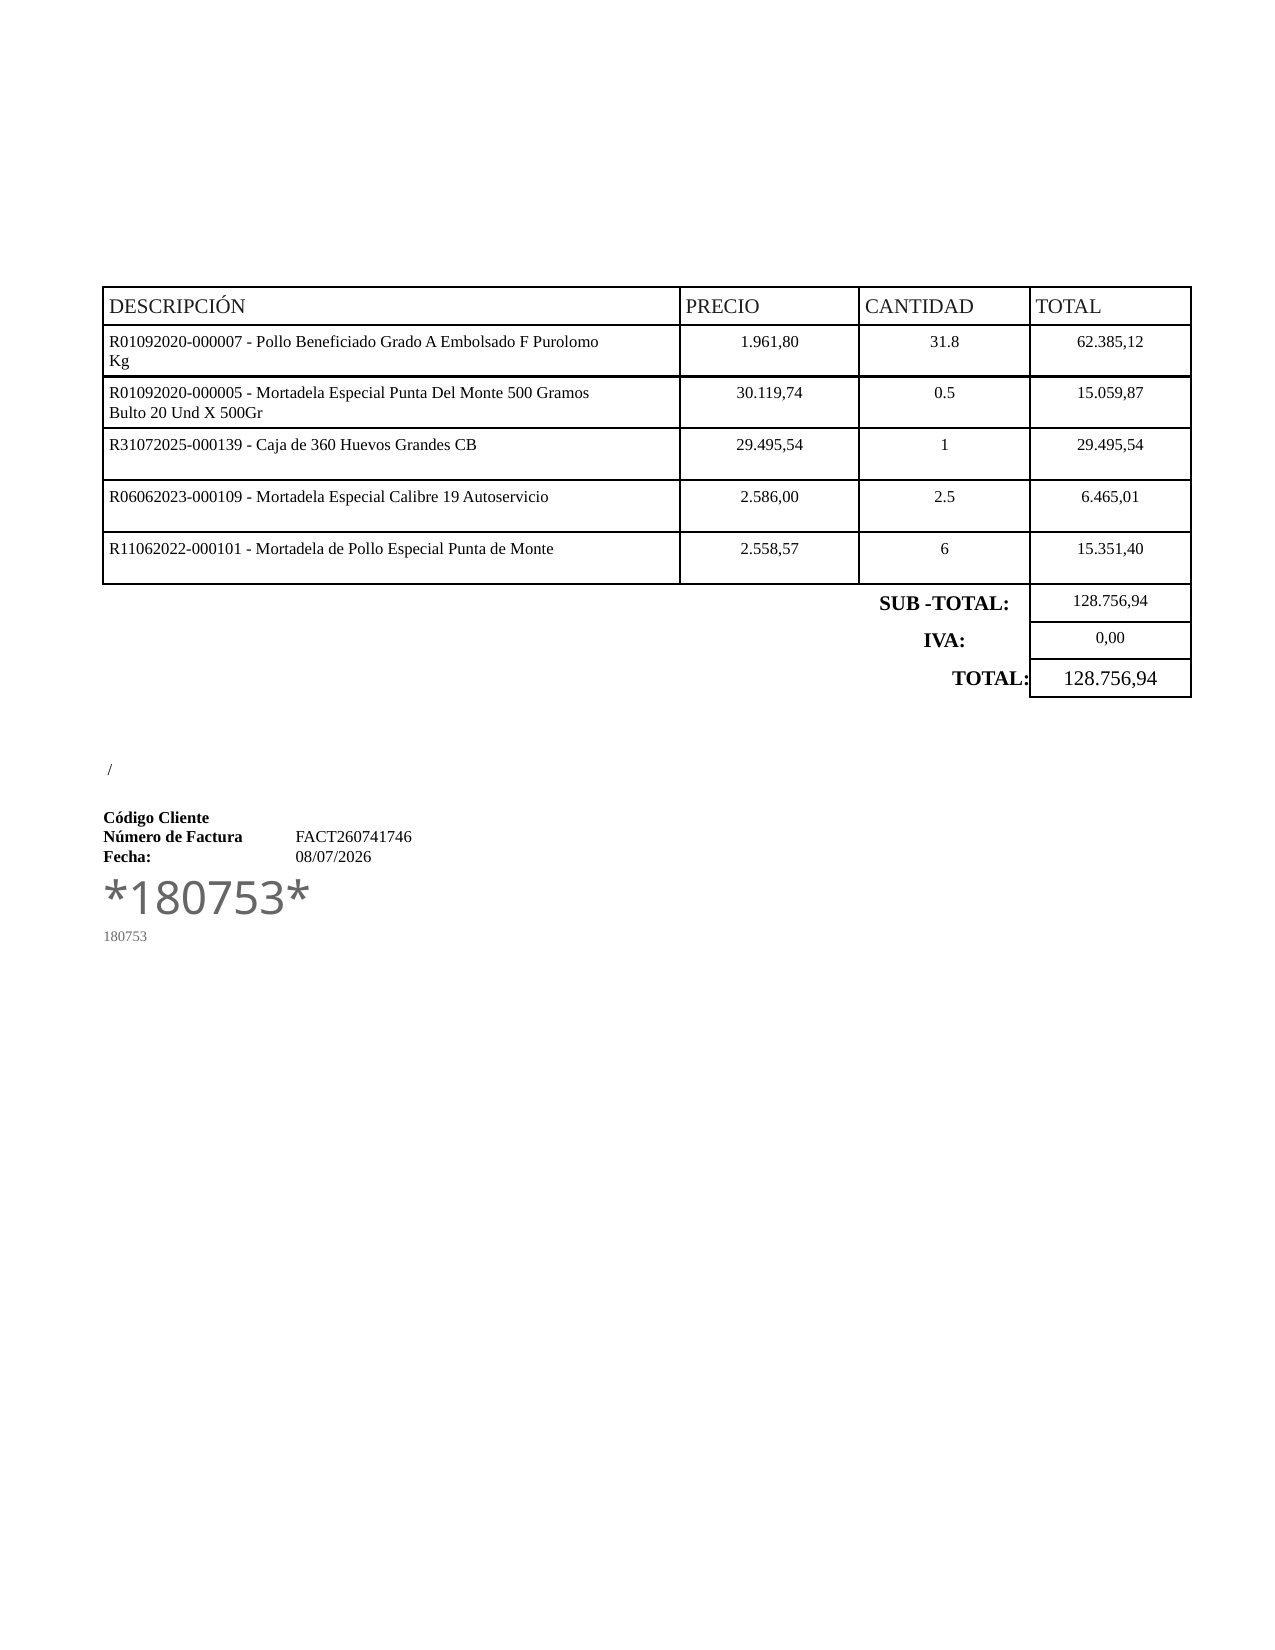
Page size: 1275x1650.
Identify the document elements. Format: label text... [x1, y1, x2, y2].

table_cell TOTAL: [859, 658, 1029, 696]
table_cell 1.961,80 [681, 326, 858, 375]
table_cell R01092020-000007 - Pollo Beneficiado Grado A Embolsado F Purolomo Kg [104, 326, 679, 375]
table_cell IVA: [859, 621, 1029, 658]
table_cell 0.5 [860, 378, 1029, 427]
table_cell 128.756,94 [1031, 660, 1190, 696]
table_cell 6.465,01 [1031, 481, 1190, 531]
table_cell 62.385,12 [1031, 326, 1190, 375]
table_cell [103, 722, 858, 741]
table_cell 15.059,87 [1031, 378, 1190, 427]
table_cell 128.756,94 [1031, 585, 1190, 621]
table_cell 31.8 [860, 326, 1029, 375]
table_cell 29.495,54 [681, 429, 858, 479]
table_cell 2.5 [860, 481, 1029, 531]
table_cell [103, 741, 858, 760]
table_cell 30.119,74 [681, 378, 858, 427]
table_header [103, 698, 858, 722]
table_cell 08/07/2026 [295, 846, 517, 866]
table_cell 1 [860, 429, 1029, 479]
table_cell SUB -TOTAL: [859, 585, 1029, 621]
text 180753 [103, 928, 1137, 945]
table_cell Número de Factura [103, 827, 295, 846]
table_cell FACT260741746 [295, 827, 517, 846]
table_cell / [103, 760, 858, 779]
table_header CANTIDAD [860, 288, 1029, 323]
table_cell R31072025-000139 - Caja de 360 Huevos Grandes CB [104, 429, 679, 479]
table_cell 2.558,57 [681, 533, 858, 583]
table_cell R06062023-000109 - Mortadela Especial Calibre 19 Autoservicio [104, 481, 679, 531]
table_cell 2.586,00 [681, 481, 858, 531]
table_header DESCRIPCIÓN [104, 288, 679, 323]
table_header [295, 808, 517, 827]
table_header TOTAL [1031, 288, 1190, 323]
table_cell 0,00 [1031, 623, 1190, 658]
table_cell [103, 585, 859, 696]
table_cell 29.495,54 [1031, 429, 1190, 479]
table_cell R01092020-000005 - Mortadela Especial Punta Del Monte 500 Gramos Bulto 20 Und X 500Gr [104, 378, 679, 427]
table_header Código Cliente [103, 808, 295, 827]
text *180753* [103, 866, 1137, 928]
table_header PRECIO [681, 288, 858, 323]
table_cell Fecha: [103, 846, 295, 866]
table_cell R11062022-000101 - Mortadela de Pollo Especial Punta de Monte [104, 533, 679, 583]
table_cell 6 [860, 533, 1029, 583]
table_cell 15.351,40 [1031, 533, 1190, 583]
